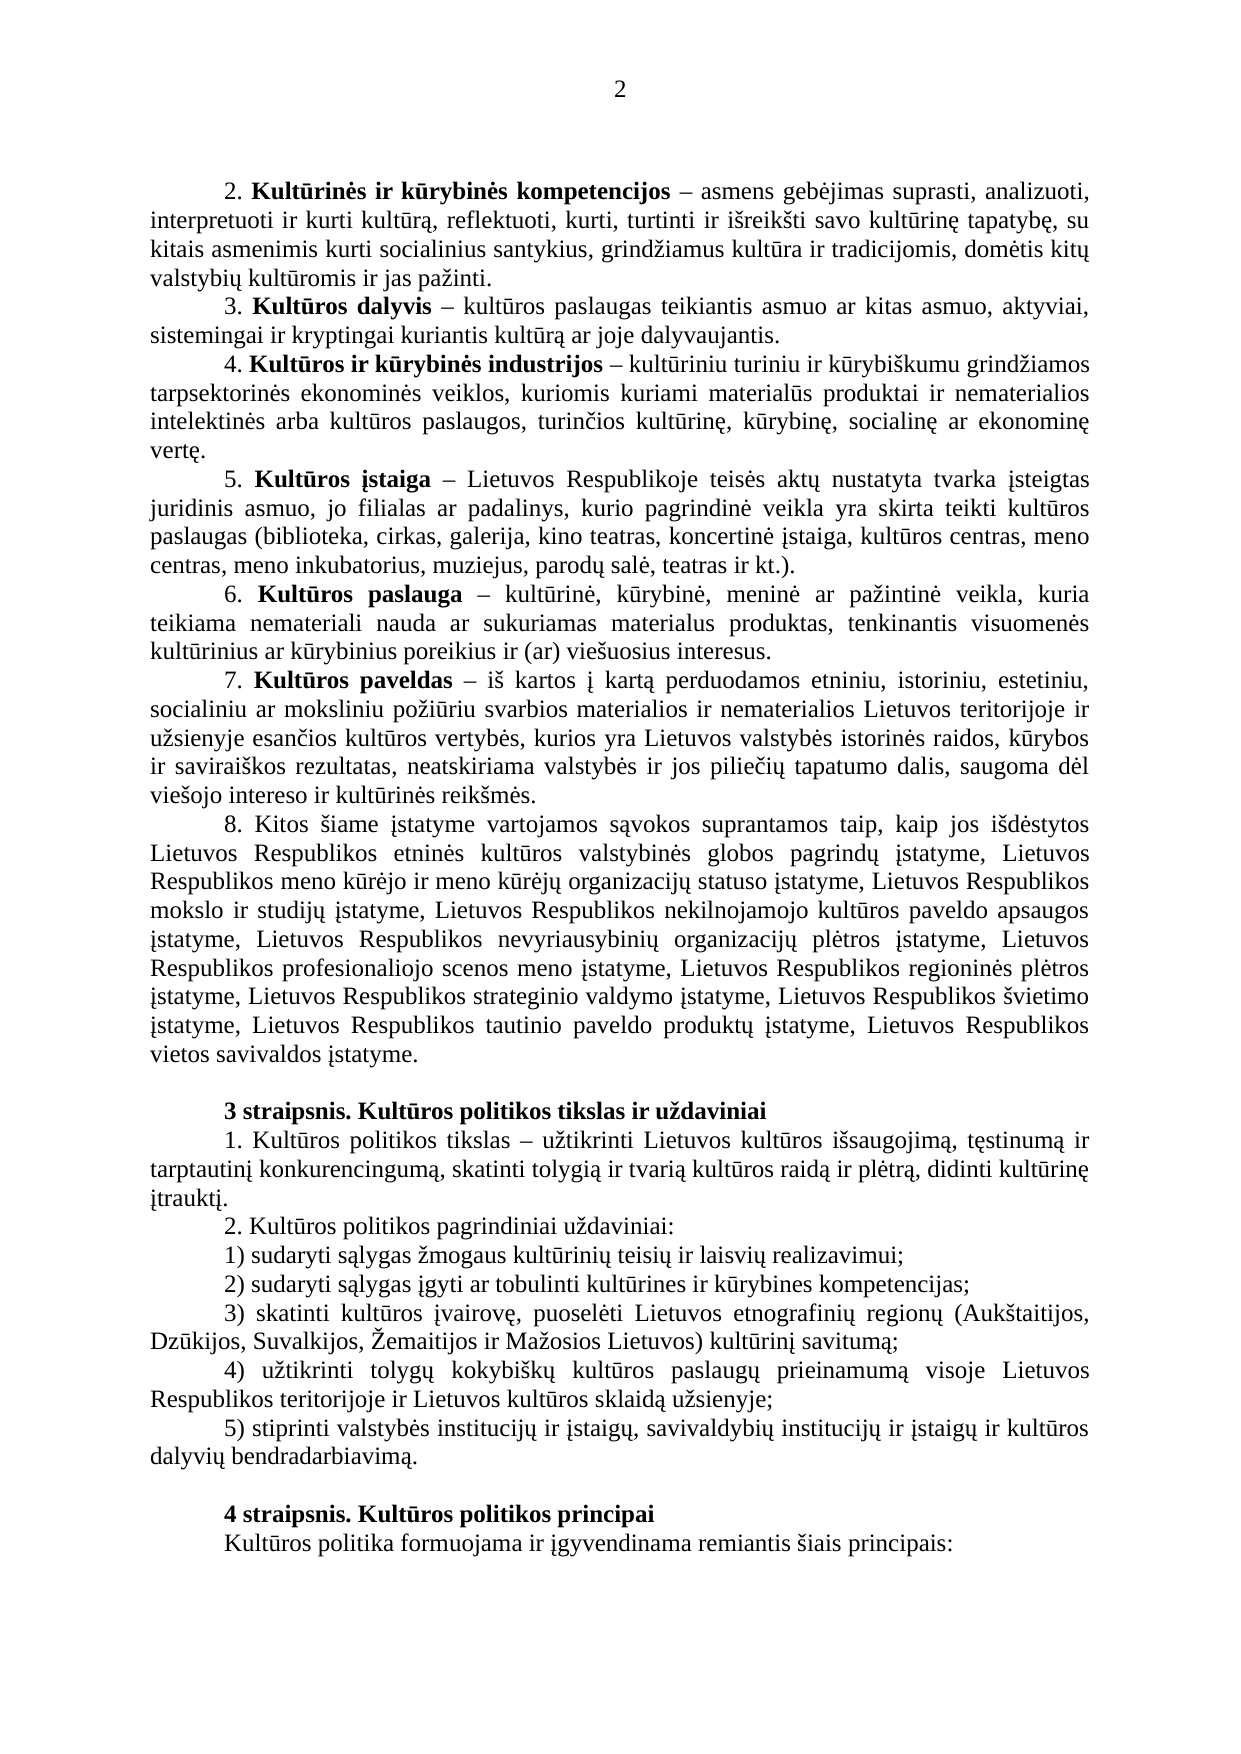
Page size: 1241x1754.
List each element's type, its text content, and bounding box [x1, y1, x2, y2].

text Kultūros politika formuojama ir įgyvendinama remiantis šiais principais: [150, 1528, 1090, 1556]
text 1) sudaryti sąlygas žmogaus kultūrinių teisių ir laisvių realizavimui; [150, 1240, 1090, 1269]
text 6. Kultūros paslauga – kultūrinė, kūrybinė, meninė ar pažintinė veikla, kuria teikiama nemateriali nauda ar sukuriamas materialus produktas, tenkinantis visuomenės kultūrinius ar kūrybinius poreikius ir (ar) viešuosius interesus. [150, 579, 1090, 665]
text 5) stiprinti valstybės institucijų ir įstaigų, savivaldybių institucijų ir įstaigų ir kultūros dalyvių bendradarbiavimą. [150, 1413, 1090, 1470]
text 7. Kultūros paveldas – iš kartos į kartą perduodamos etniniu, istoriniu, estetiniu, socialiniu ar moksliniu požiūriu svarbios materialios ir nematerialios Lietuvos teritorijoje ir užsienyje esančios kultūros vertybės, kurios yra Lietuvos valstybės istorinės raidos, kūrybos ir saviraiškos rezultatas, neatskiriama valstybės ir jos piliečių tapatumo dalis, saugoma dėl viešojo intereso ir kultūrinės reikšmės. [150, 665, 1090, 809]
text 4 straipsnis. Kultūros politikos principai [150, 1499, 1090, 1528]
text 3. Kultūros dalyvis – kultūros paslaugas teikiantis asmuo ar kitas asmuo, aktyviai, sistemingai ir kryptingai kuriantis kultūrą ar joje dalyvaujantis. [150, 291, 1090, 349]
text 5. Kultūros įstaiga – Lietuvos Respublikoje teisės aktų nustatyta tvarka įsteigtas juridinis asmuo, jo filialas ar padalinys, kurio pagrindinė veikla yra skirta teikti kultūros paslaugas (biblioteka, cirkas, galerija, kino teatras, koncertinė įstaiga, kultūros centras, meno centras, meno inkubatorius, muziejus, parodų salė, teatras ir kt.). [150, 464, 1090, 579]
text 3) skatinti kultūros įvairovę, puoselėti Lietuvos etnografinių regionų (Aukštaitijos, Dzūkijos, Suvalkijos, Žemaitijos ir Mažosios Lietuvos) kultūrinį savitumą; [150, 1298, 1090, 1355]
text 3 straipsnis. Kultūros politikos tikslas ir uždaviniai [150, 1096, 1090, 1125]
text 2) sudaryti sąlygas įgyti ar tobulinti kultūrines ir kūrybines kompetencijas; [150, 1269, 1090, 1298]
text 8. Kitos šiame įstatyme vartojamos sąvokos suprantamos taip, kaip jos išdėstytos Lietuvos Respublikos etninės kultūros valstybinės globos pagrindų įstatyme, Lietuvos Respublikos meno kūrėjo ir meno kūrėjų organizacijų statuso įstatyme, Lietuvos Respublikos mokslo ir studijų įstatyme, Lietuvos Respublikos nekilnojamojo kultūros paveldo apsaugos įstatyme, Lietuvos Respublikos nevyriausybinių organizacijų plėtros įstatyme, Lietuvos Respublikos profesionaliojo scenos meno įstatyme, Lietuvos Respublikos regioninės plėtros įstatyme, Lietuvos Respublikos strateginio valdymo įstatyme, Lietuvos Respublikos švietimo įstatyme, Lietuvos Respublikos tautinio paveldo produktų įstatyme, Lietuvos Respublikos vietos savivaldos įstatyme. [150, 809, 1090, 1068]
text 1. Kultūros politikos tikslas – užtikrinti Lietuvos kultūros išsaugojimą, tęstinumą ir tarptautinį konkurencingumą, skatinti tolygią ir tvarią kultūros raidą ir plėtrą, didinti kultūrinę įtrauktį. [150, 1125, 1090, 1211]
text 2. Kultūros politikos pagrindiniai uždaviniai: [150, 1211, 1090, 1240]
text 4) užtikrinti tolygų kokybiškų kultūros paslaugų prieinamumą visoje Lietuvos Respublikos teritorijoje ir Lietuvos kultūros sklaidą užsienyje; [150, 1355, 1090, 1413]
text 4. Kultūros ir kūrybinės industrijos – kultūriniu turiniu ir kūrybiškumu grindžiamos tarpsektorinės ekonominės veiklos, kuriomis kuriami materialūs produktai ir nematerialios intelektinės arba kultūros paslaugos, turinčios kultūrinę, kūrybinę, socialinę ar ekonominę vertę. [150, 349, 1090, 464]
text 2. Kultūrinės ir kūrybinės kompetencijos – asmens gebėjimas suprasti, analizuoti, interpretuoti ir kurti kultūrą, reflektuoti, kurti, turtinti ir išreikšti savo kultūrinę tapatybę, su kitais asmenimis kurti socialinius santykius, grindžiamus kultūra ir tradicijomis, domėtis kitų valstybių kultūromis ir jas pažinti. [150, 176, 1090, 291]
